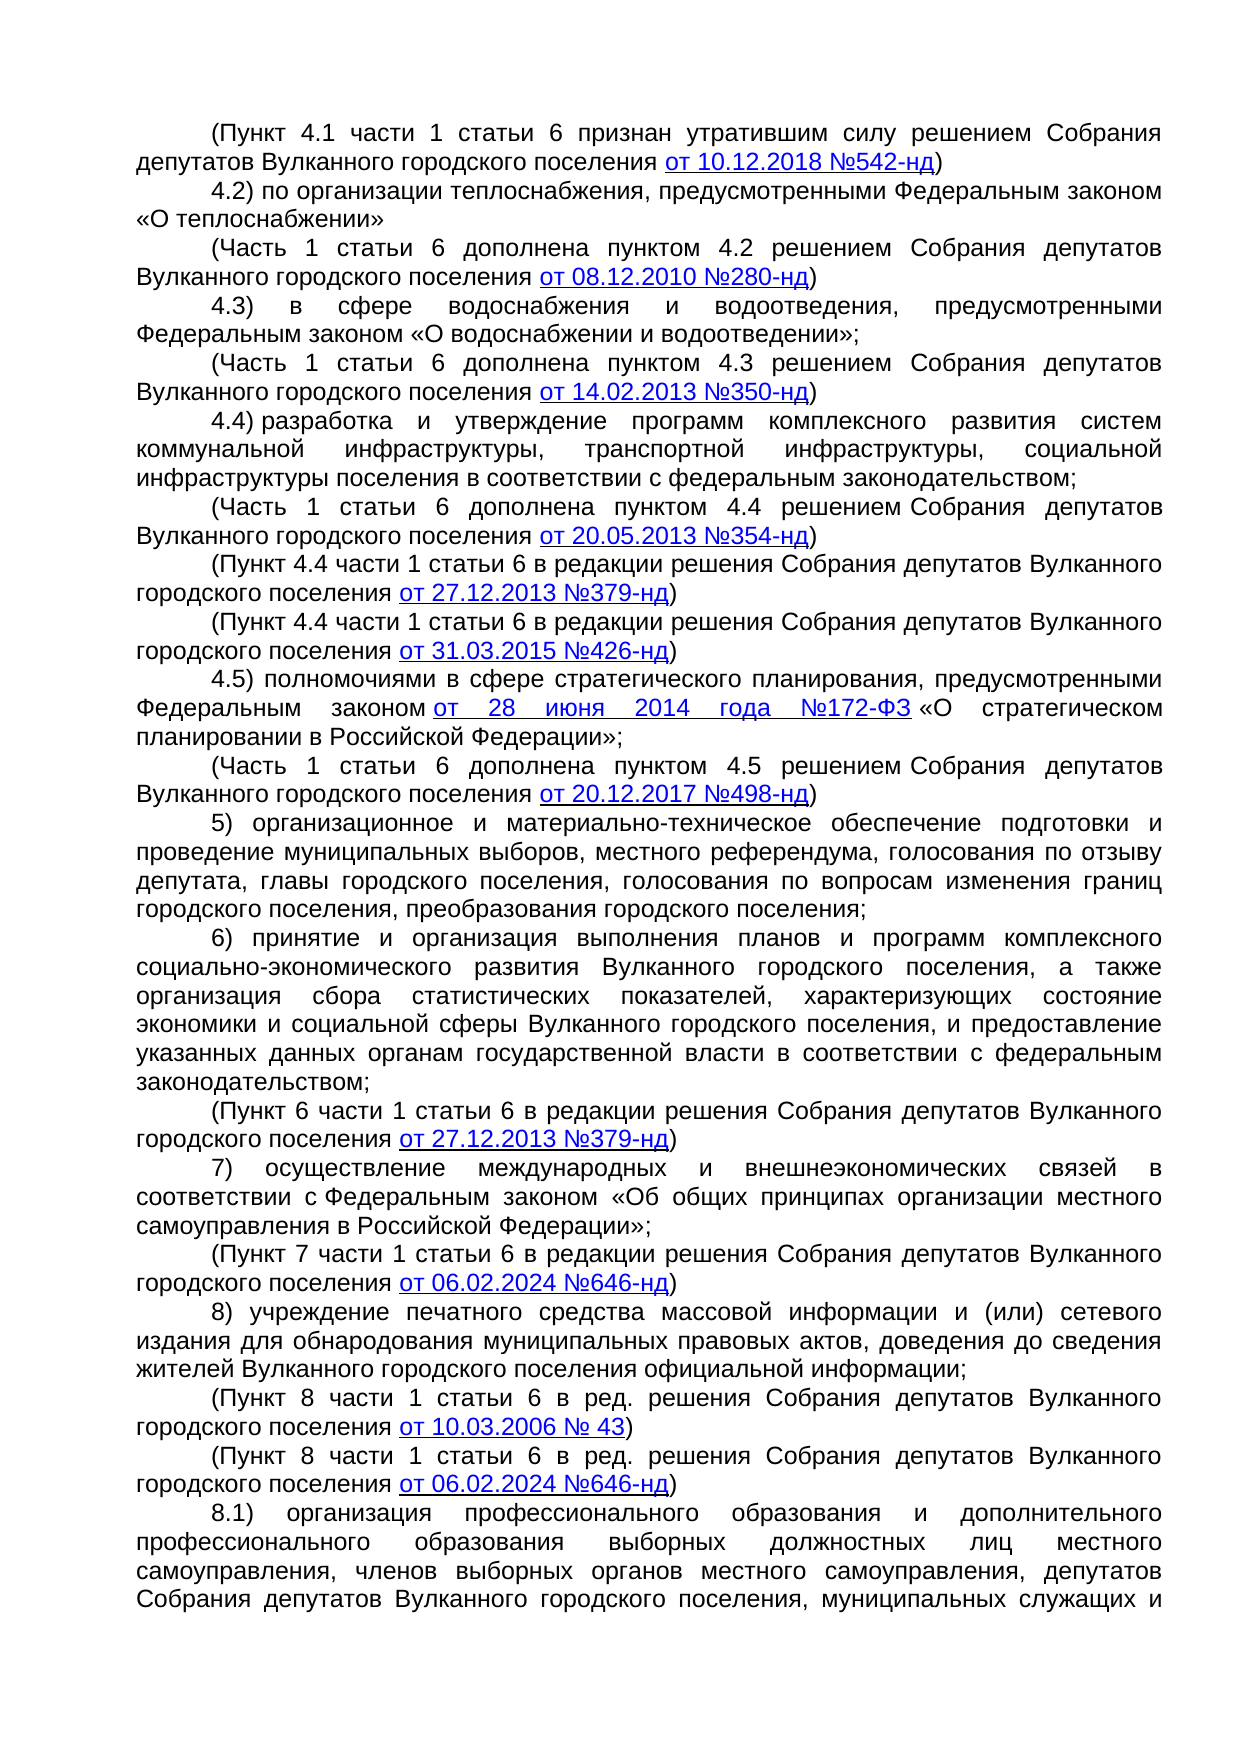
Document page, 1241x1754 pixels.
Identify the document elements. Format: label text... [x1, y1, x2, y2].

text 4.5) полномочиями в сфере стратегического планирования, предусмотренными Федеральным законом от 28 июня 2014 года №172-ФЗ «О стратегическом планировании в Российской Федерации»; [136, 664, 1163, 751]
text (Часть 1 статьи 6 дополнена пунктом 4.3 решением Собрания депутатов Вулканного городского поселения от 14.02.2013 №350-нд) [136, 348, 1163, 406]
text (Пункт 4.1 части 1 статьи 6 признан утратившим силу решением Собрания депутатов Вулканного городского поселения от 10.12.2018 №542-нд) [136, 118, 1163, 176]
text (Пункт 8 части 1 статьи 6 в ред. решения Собрания депутатов Вулканного городского поселения от 06.02.2024 №646-нд) [136, 1441, 1163, 1498]
text 4.4) разработка и утверждение программ комплексного развития систем коммунальной инфраструктуры, транспортной инфраструктуры, социальной инфраструктуры поселения в соответствии с федеральным законодательством; [136, 406, 1163, 492]
text 8.1) организация профессионального образования и дополнительного профессионального образования выборных должностных лиц местного самоуправления, членов выборных органов местного самоуправления, депутатов Собрания депутатов Вулканного городского поселения, муниципальных служащих и [136, 1498, 1163, 1613]
text (Часть 1 статьи 6 дополнена пунктом 4.4 решением Собрания депутатов Вулканного городского поселения от 20.05.2013 №354-нд) [136, 492, 1163, 549]
text 4.2) по организации теплоснабжения, предусмотренными Федеральным законом «О теплоснабжении» [136, 176, 1163, 233]
text (Часть 1 статьи 6 дополнена пунктом 4.5 решением Собрания депутатов Вулканного городского поселения от 20.12.2017 №498-нд) [136, 751, 1163, 808]
text (Пункт 7 части 1 статьи 6 в редакции решения Собрания депутатов Вулканного городского поселения от 06.02.2024 №646-нд) [136, 1239, 1163, 1297]
text 4.3) в сфере водоснабжения и водоотведения, предусмотренными Федеральным законом «О водоснабжении и водоотведении»; [136, 291, 1163, 348]
text (Часть 1 статьи 6 дополнена пунктом 4.2 решением Собрания депутатов Вулканного городского поселения от 08.12.2010 №280-нд) [136, 233, 1163, 291]
text 8) учреждение печатного средства массовой информации и (или) сетевого издания для обнародования муниципальных правовых актов, доведения до сведения жителей Вулканного городского поселения официальной информации; [136, 1297, 1163, 1383]
text 7) осуществление международных и внешнеэкономических связей в соответствии с Федеральным законом «Об общих принципах организации местного самоуправления в Российской Федерации»; [136, 1153, 1163, 1239]
text 5) организационное и материально-техническое обеспечение подготовки и проведение муниципальных выборов, местного референдума, голосования по отзыву депутата, главы городского поселения, голосования по вопросам изменения границ городского поселения, преобразования городского поселения; [136, 808, 1163, 923]
text (Пункт 4.4 части 1 статьи 6 в редакции решения Собрания депутатов Вулканного городского поселения от 31.03.2015 №426-нд) [136, 607, 1163, 664]
text (Пункт 8 части 1 статьи 6 в ред. решения Собрания депутатов Вулканного городского поселения от 10.03.2006 № 43) [136, 1383, 1163, 1441]
text 6) принятие и организация выполнения планов и программ комплексного социально-экономического развития Вулканного городского поселения, а также организация сбора статистических показателей, характеризующих состояние экономики и социальной сферы Вулканного городского поселения, и предоставление указанных данных органам государственной власти в соответствии с федеральным законодательством; [136, 923, 1163, 1096]
text (Пункт 4.4 части 1 статьи 6 в редакции решения Собрания депутатов Вулканного городского поселения от 27.12.2013 №379-нд) [136, 549, 1163, 607]
text (Пункт 6 части 1 статьи 6 в редакции решения Собрания депутатов Вулканного городского поселения от 27.12.2013 №379-нд) [136, 1096, 1163, 1153]
